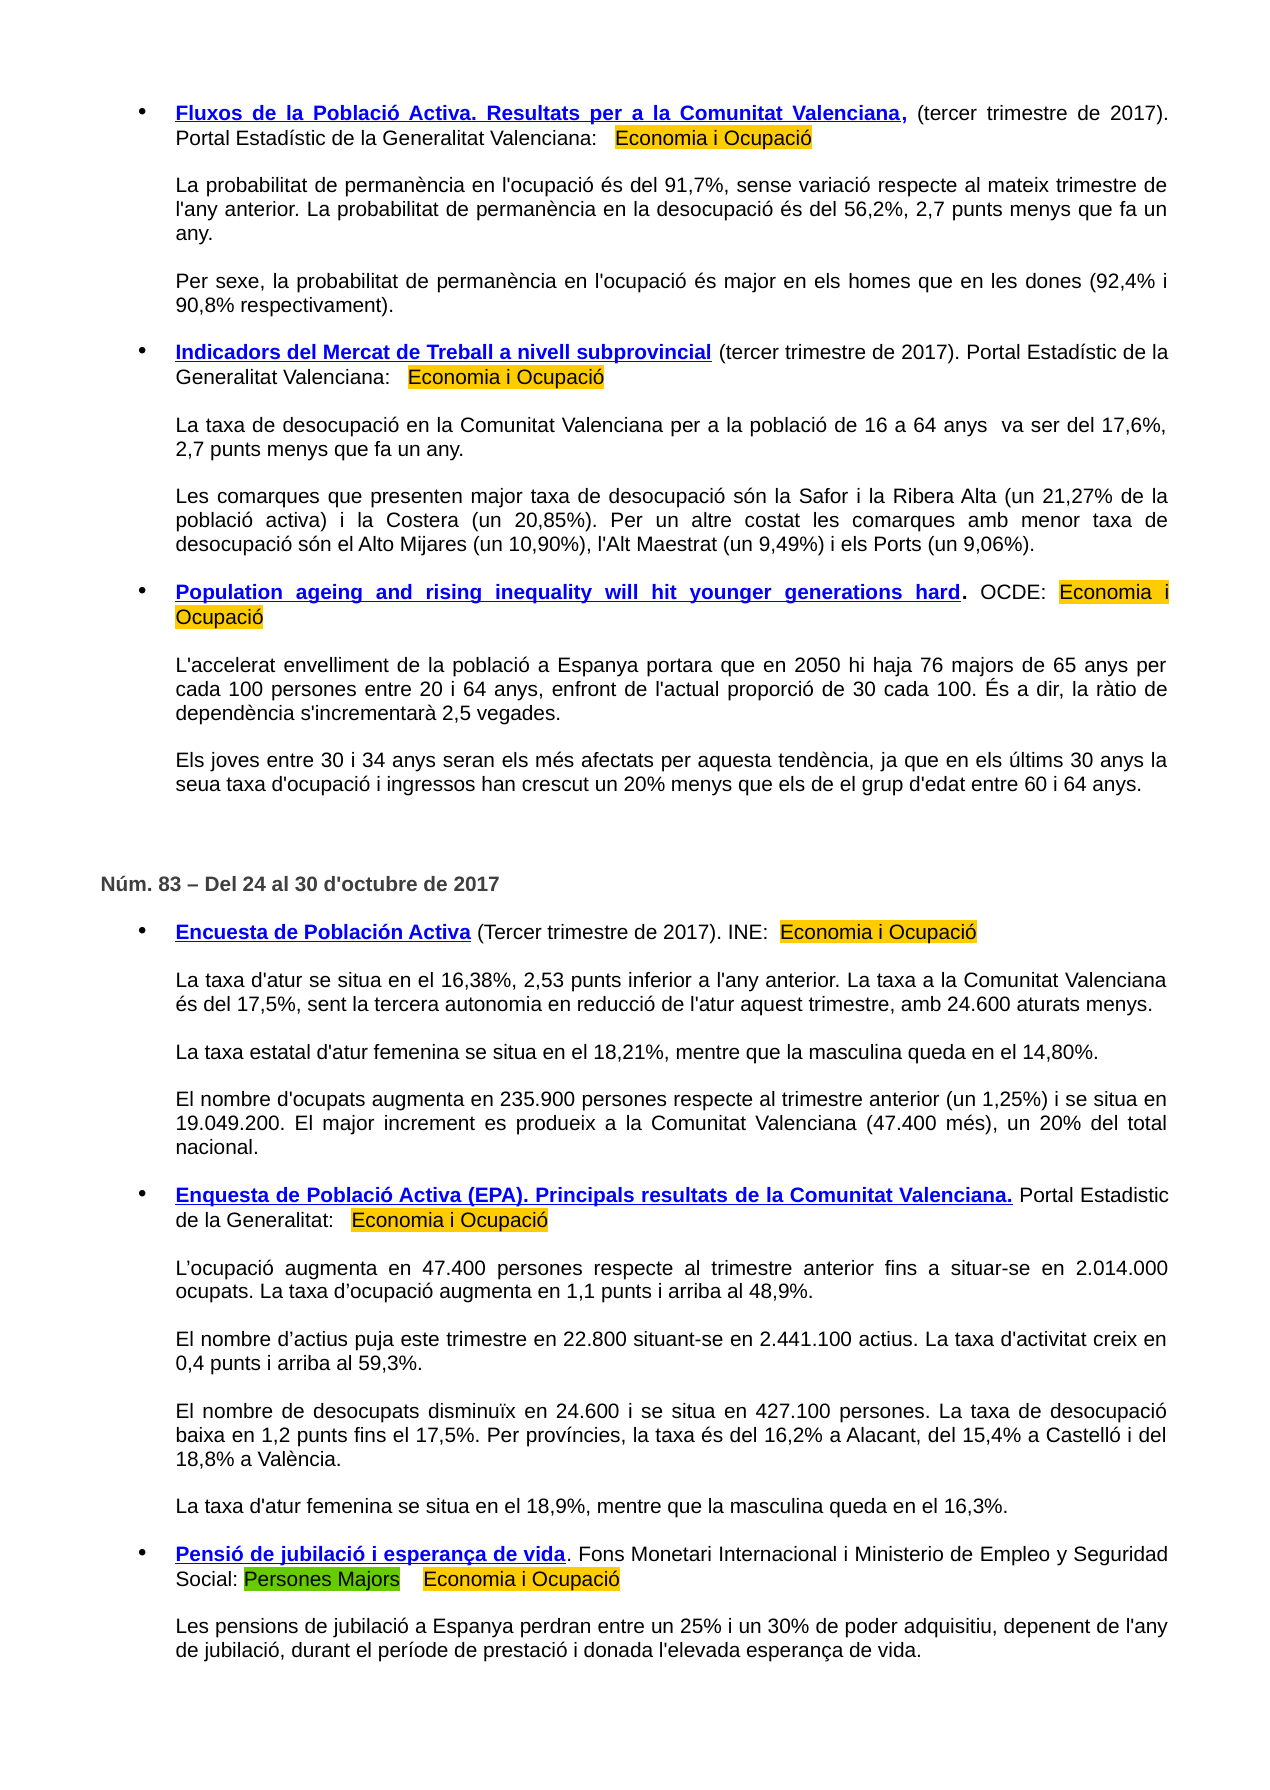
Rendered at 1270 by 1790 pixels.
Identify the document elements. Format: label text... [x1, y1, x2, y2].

text L’ocupació augmenta en 47.400 persones respecte al trimestre anterior fins a situar-se en 2.014.000 ocupats. La taxa d’ocupació augmenta en 1,1 punts i arriba al 48,9%. [175, 1255, 1169, 1303]
text El nombre d'ocupats augmenta en 235.900 persones respecte al trimestre anterior (un 1,25%) i se situa en 19.049.200. El major increment es produeix a la Comunitat Valenciana (47.400 més), un 20% del total nacional. [175, 1087, 1169, 1159]
list Encuesta de Población Activa (Tercer trimestre de 2017). INE: Economia i Ocupació [138, 919, 1169, 944]
text El nombre d’actius puja este trimestre en 22.800 situant-se en 2.441.100 actius. La taxa d'activitat creix en 0,4 punts i arriba al 59,3%. [175, 1327, 1169, 1375]
text La taxa d'atur se situa en el 16,38%, 2,53 punts inferior a l'any anterior. La taxa a la Comunitat Valenciana és del 17,5%, sent la tercera autonomia en reducció de l'atur aquest trimestre, amb 24.600 aturats menys. [175, 968, 1169, 1016]
list Pensió de jubilació i esperança de vida. Fons Monetari Internacional i Ministerio de Empleo y Seguridad Social: Persones Majors Economia i Ocupació [138, 1542, 1169, 1591]
text L'accelerat envelliment de la població a Espanya portara que en 2050 hi haja 76 majors de 65 anys per cada 100 persones entre 20 i 64 anys, enfront de l'actual proporció de 30 cada 100. És a dir, la ràtio de dependència s'incrementarà 2,5 vegades. [175, 652, 1169, 724]
subtitle La probabilitat de permanència en l'ocupació és del 91,7%, sense variació respecte al mateix trimestre de l'any anterior. La probabilitat de permanència en la desocupació és del 56,2%, 2,7 punts menys que fa un any. [175, 173, 1169, 245]
subtitle Les comarques que presenten major taxa de desocupació són la Safor i la Ribera Alta (un 21,27% de la població activa) i la Costera (un 20,85%). Per un altre costat les comarques amb menor taxa de desocupació són el Alto Mijares (un 10,90%), l'Alt Maestrat (un 9,49%) i els Ports (un 9,06%). [175, 484, 1169, 556]
text La taxa estatal d'atur femenina se situa en el 18,21%, mentre que la masculina queda en el 14,80%. [175, 1040, 1169, 1064]
subtitle Fluxos de la Població Activa. Resultats per a la Comunitat Valenciana, (tercer trimestre de 2017). Portal Estadístic de la Generalitat Valenciana: Economia i Ocupació [138, 100, 1169, 149]
text Els joves entre 30 i 34 anys seran els més afectats per aquesta tendència, ja que en els últims 30 anys la seua taxa d'ocupació i ingressos han crescut un 20% menys que els de el grup d'edat entre 60 i 64 anys. [175, 748, 1169, 796]
text Núm. 83 – Del 24 al 30 d'octubre de 2017 [100, 872, 1169, 896]
subtitle Indicadors del Mercat de Treball a nivell subprovincial (tercer trimestre de 2017). Portal Estadístic de la Generalitat Valenciana: Economia i Ocupació [138, 340, 1169, 389]
subtitle La taxa de desocupació en la Comunitat Valenciana per a la població de 16 a 64 anys va ser del 17,6%, 2,7 punts menys que fa un any. [175, 413, 1169, 461]
subtitle Per sexe, la probabilitat de permanència en l'ocupació és major en els homes que en les dones (92,4% i 90,8% respectivament). [175, 268, 1169, 316]
list Enquesta de Població Activa (EPA). Principals resultats de la Comunitat Valenciana. Portal Estadistic de la Generalitat: Economia i Ocupació [138, 1183, 1169, 1232]
text La taxa d'atur femenina se situa en el 18,9%, mentre que la masculina queda en el 16,3%. [175, 1494, 1169, 1518]
text El nombre de desocupats disminuïx en 24.600 i se situa en 427.100 persones. La taxa de desocupació baixa en 1,2 punts fins el 17,5%. Per províncies, la taxa és del 16,2% a Alacant, del 15,4% a Castelló i del 18,8% a València. [175, 1398, 1169, 1470]
text Les pensions de jubilació a Espanya perdran entre un 25% i un 30% de poder adquisitiu, depenent de l'any de jubilació, durant el període de prestació i donada l'elevada esperança de vida. [175, 1614, 1169, 1662]
subtitle Population ageing and rising inequality will hit younger generations hard. OCDE: Economia i Ocupació [138, 580, 1169, 629]
